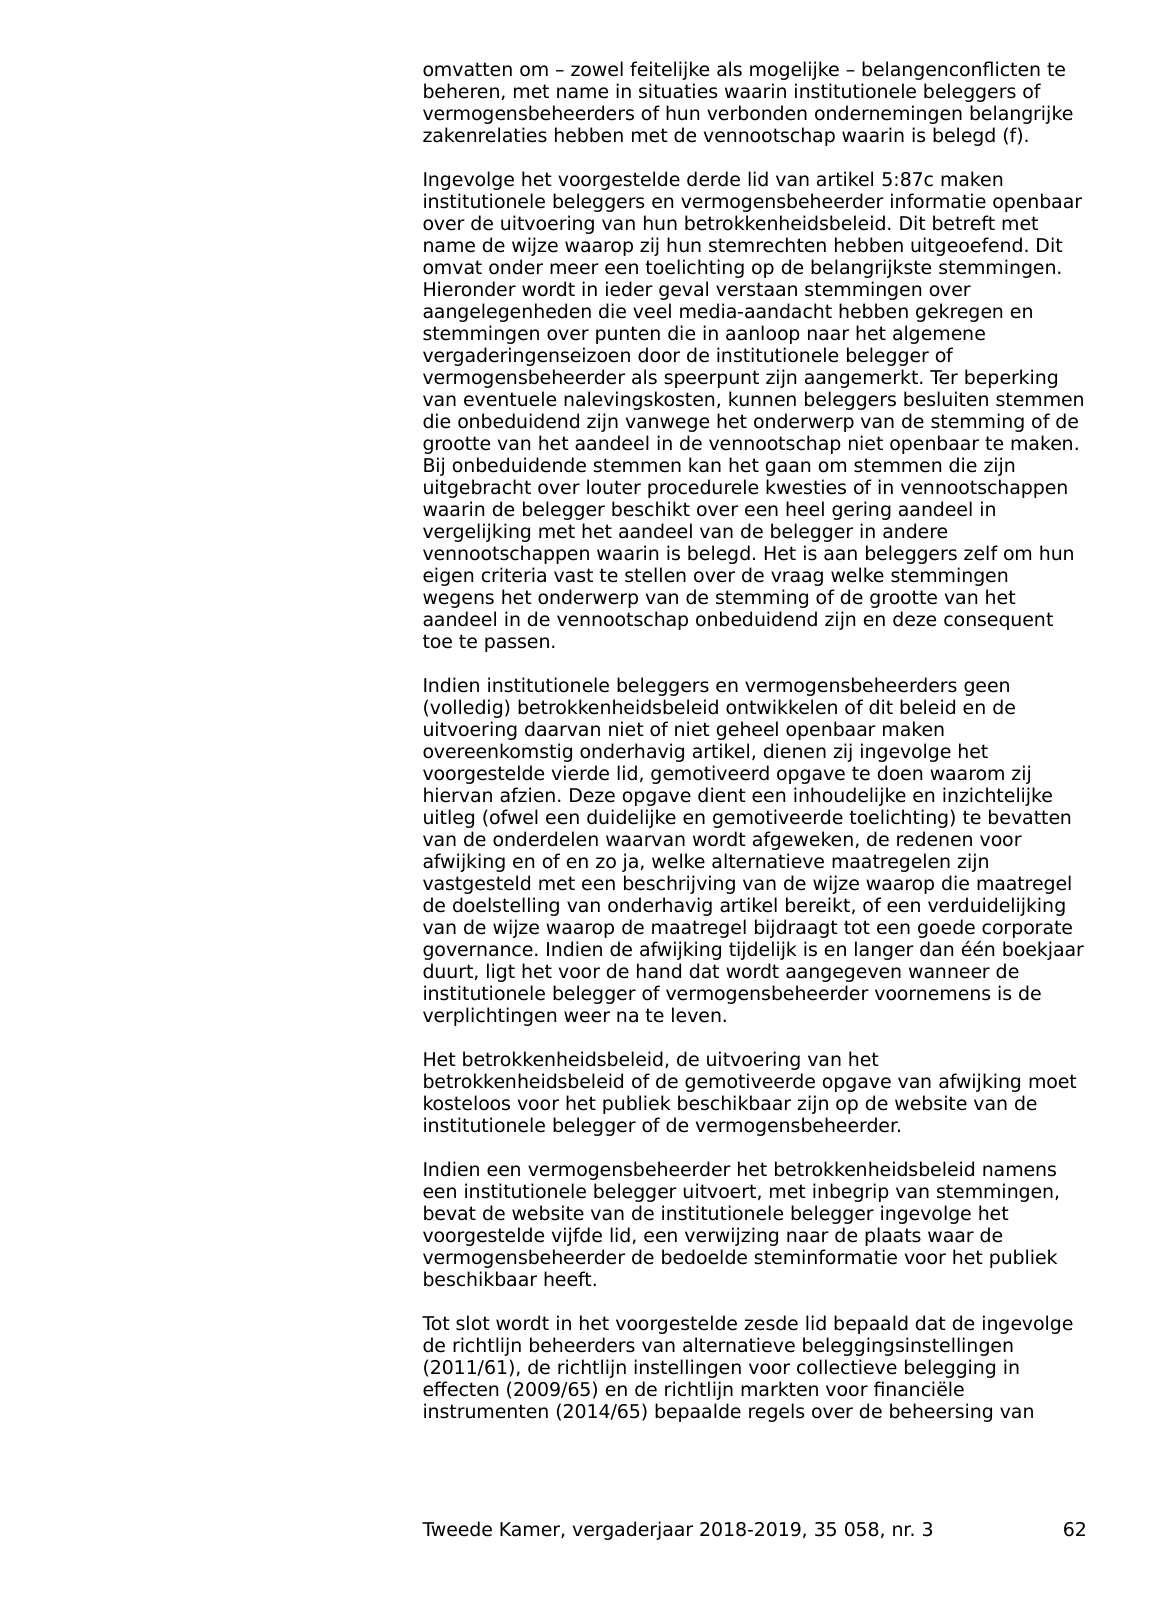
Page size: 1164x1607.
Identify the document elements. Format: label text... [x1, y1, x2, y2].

text Tot slot wordt in het voorgestelde zesde lid bepaald dat de ingevolge de richtlijn beheerders van alternatieve beleggingsinstellingen (2011/61), de richtlijn instellingen voor collectieve belegging in effecten (2009/65) en de richtlijn markten voor financiële instrumenten (2014/65) bepaalde regels over de beheersing van [422, 1313, 1087, 1423]
text Indien institutionele beleggers en vermogensbeheerders geen (volledig) betrokkenheidsbeleid ontwikkelen of dit beleid en de uitvoering daarvan niet of niet geheel openbaar maken overeenkomstig onderhavig artikel, dienen zij ingevolge het voorgestelde vierde lid, gemotiveerd opgave te doen waarom zij hiervan afzien. Deze opgave dient een inhoudelijke en inzichtelijke uitleg (ofwel een duidelijke en gemotiveerde toelichting) te bevatten van de onderdelen waarvan wordt afgeweken, de redenen voor afwijking en of en zo ja, welke alternatieve maatregelen zijn vastgesteld met een beschrijving van de wijze waarop die maatregel de doelstelling van onderhavig artikel bereikt, of een verduidelijking van de wijze waarop de maatregel bijdraagt tot een goede corporate governance. Indien de afwijking tijdelijk is en langer dan één boekjaar duurt, ligt het voor de hand dat wordt aangegeven wanneer de institutionele belegger of vermogensbeheerder voornemens is de verplichtingen weer na te leven. [422, 675, 1087, 1027]
text Ingevolge het voorgestelde derde lid van artikel 5:87c maken institutionele beleggers en vermogensbeheerder informatie openbaar over de uitvoering van hun betrokkenheidsbeleid. Dit betreft met name de wijze waarop zij hun stemrechten hebben uitgeoefend. Dit omvat onder meer een toelichting op de belangrijkste stemmingen. Hieronder wordt in ieder geval verstaan stemmingen over aangelegenheden die veel media-aandacht hebben gekregen en stemmingen over punten die in aanloop naar het algemene vergaderingenseizoen door de institutionele belegger of vermogensbeheerder als speerpunt zijn aangemerkt. Ter beperking van eventuele nalevingskosten, kunnen beleggers besluiten stemmen die onbeduidend zijn vanwege het onderwerp van de stemming of de grootte van het aandeel in de vennootschap niet openbaar te maken. Bij onbeduidende stemmen kan het gaan om stemmen die zijn uitgebracht over louter procedurele kwesties of in vennootschappen waarin de belegger beschikt over een heel gering aandeel in vergelijking met het aandeel van de belegger in andere vennootschappen waarin is belegd. Het is aan beleggers zelf om hun eigen criteria vast te stellen over de vraag welke stemmingen wegens het onderwerp van de stemming of de grootte van het aandeel in de vennootschap onbeduidend zijn en deze consequent toe te passen. [422, 169, 1087, 653]
text omvatten om – zowel feitelijke als mogelijke – belangenconflicten te beheren, met name in situaties waarin institutionele beleggers of vermogensbeheerders of hun verbonden ondernemingen belangrijke zakenrelaties hebben met de vennootschap waarin is belegd (f). [422, 59, 1087, 147]
text Indien een vermogensbeheerder het betrokkenheidsbeleid namens een institutionele belegger uitvoert, met inbegrip van stemmingen, bevat de website van de institutionele belegger ingevolge het voorgestelde vijfde lid, een verwijzing naar de plaats waar de vermogensbeheerder de bedoelde steminformatie voor het publiek beschikbaar heeft. [422, 1159, 1087, 1291]
text Het betrokkenheidsbeleid, de uitvoering van het betrokkenheidsbeleid of de gemotiveerde opgave van afwijking moet kosteloos voor het publiek beschikbaar zijn op de website van de institutionele belegger of de vermogensbeheerder. [422, 1049, 1087, 1137]
